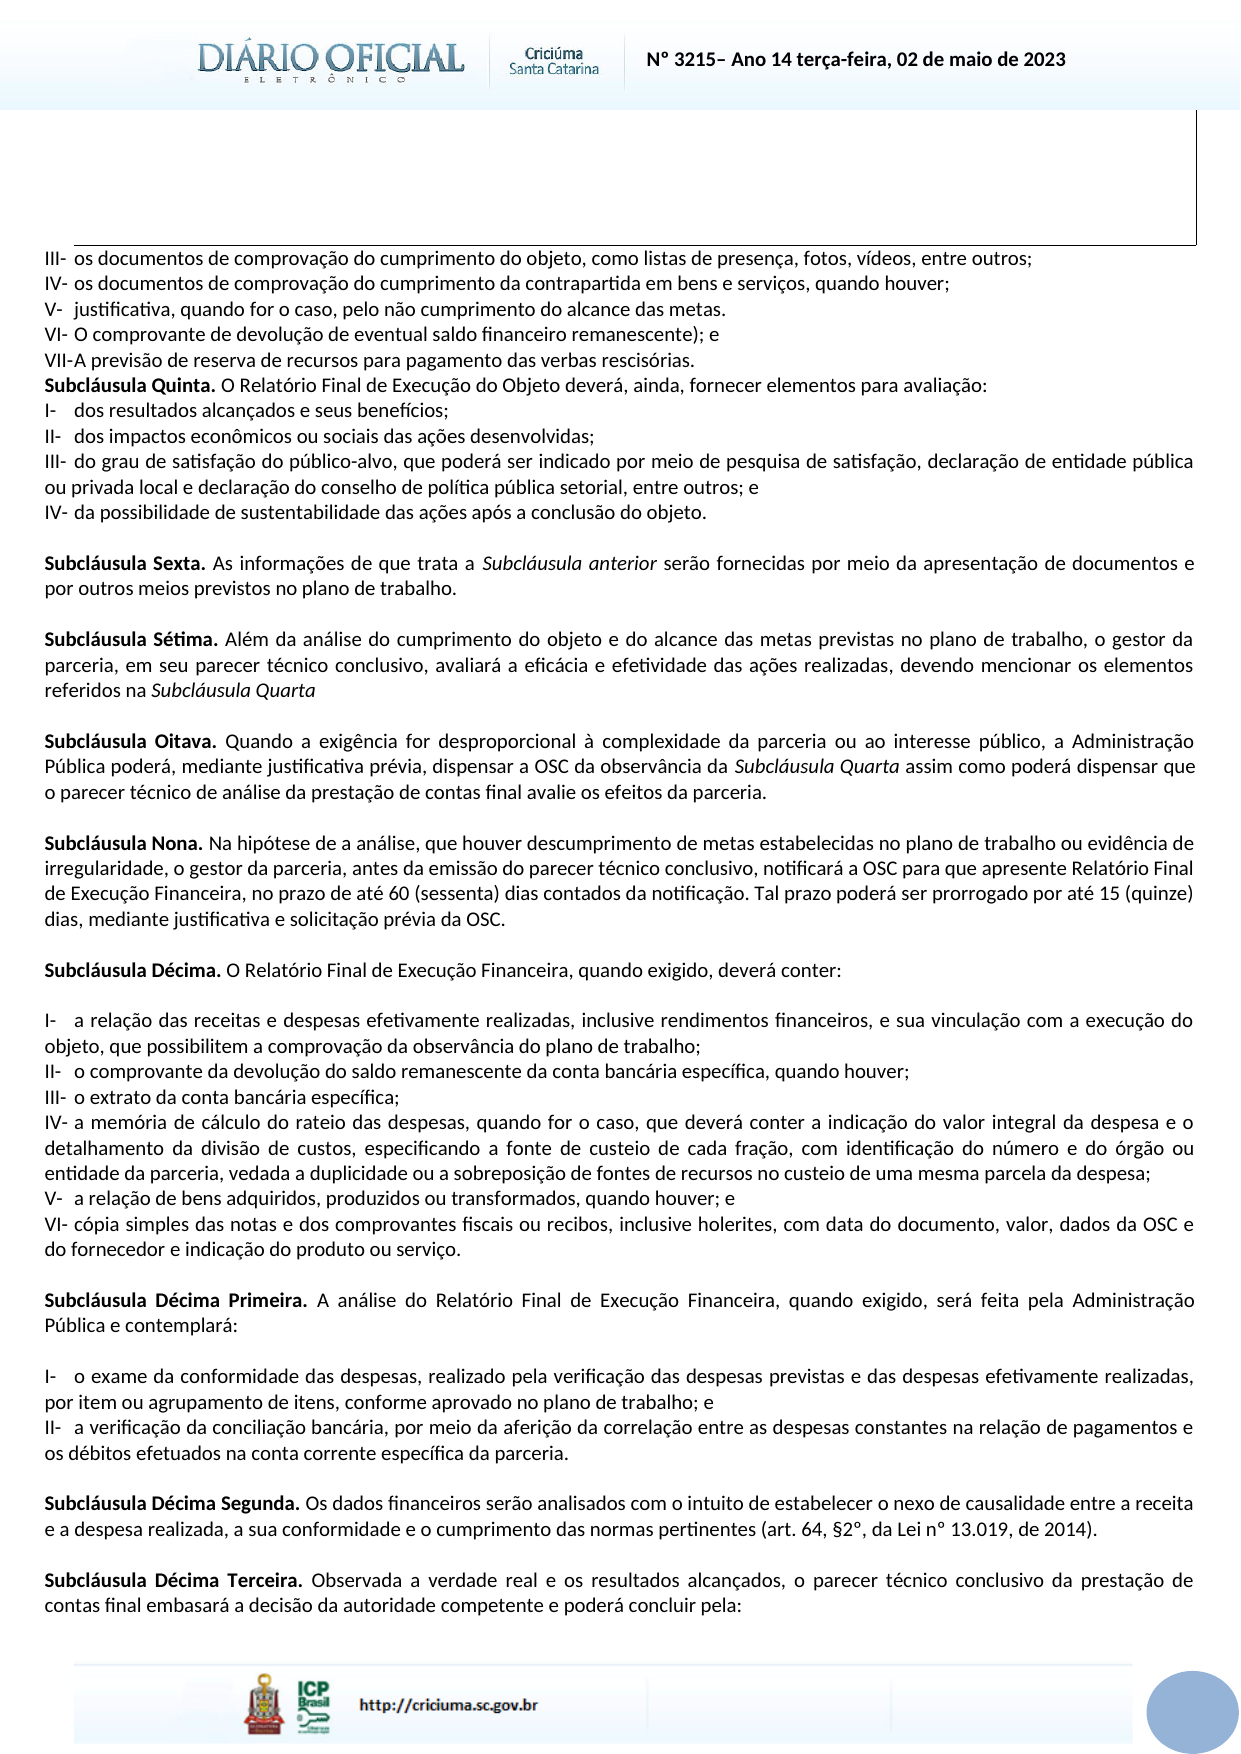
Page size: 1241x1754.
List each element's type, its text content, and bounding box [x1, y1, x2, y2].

text Subcláusula Nona. Na hipótese de a análise, que houver descumprimento de metas estabelecidas no plano de trabalho ou evidência de irregularidade, o gestor da parceria, antes da emissão do parecer técnico conclusivo, notificará a OSC para que apresente Relatório Final de Execução Financeira, no prazo de até 60 (sessenta) dias contados da notificação. Tal prazo poderá ser prorrogado por até 15 (quinze) dias, mediante justificativa e solicitação prévia da OSC. [44, 830, 1196, 931]
text Subcláusula Décima Segunda. Os dados financeiros serão analisados com o intuito de estabelecer o nexo de causalidade entre a receita e a despesa realizada, a sua conformidade e o cumprimento das normas pertinentes (art. 64, §2º, da Lei nº 13.019, de 2014). [44, 1491, 1196, 1541]
list O comprovante de devolução de eventual saldo financeiro remanescente); e [44, 321, 1196, 347]
list o comprovante da devolução do saldo remanescente da conta bancária específica, quando houver; [44, 1058, 1196, 1084]
list a relação das receitas e despesas efetivamente realizadas, inclusive rendimentos financeiros, e sua vinculação com a execução do objeto, que possibilitem a comprovação da observância do plano de trabalho; [44, 1008, 1196, 1058]
list a relação de bens adquiridos, produzidos ou transformados, quando houver; e [44, 1186, 1196, 1211]
text Subcláusula Décima. O Relatório Final de Execução Financeira, quando exigido, deverá conter: [44, 957, 1196, 982]
list o exame da conformidade das despesas, realizado pela verificação das despesas previstas e das despesas efetivamente realizadas, por item ou agrupamento de itens, conforme aprovado no plano de trabalho; e [44, 1363, 1196, 1414]
list justificativa, quando for o caso, pelo não cumprimento do alcance das metas. [44, 296, 1196, 321]
text Subcláusula Décima Primeira. A análise do Relatório Final de Execução Financeira, quando exigido, será feita pela Administração Pública e contemplará: [44, 1287, 1196, 1338]
list da possibilidade de sustentabilidade das ações após a conclusão do objeto. [44, 499, 1196, 525]
list a memória de cálculo do rateio das despesas, quando for o caso, que deverá conter a indicação do valor integral da despesa e o detalhamento da divisão de custos, especificando a fonte de custeio de cada fração, com identificação do número e do órgão ou entidade da parceria, vedada a duplicidade ou a sobreposição de fontes de recursos no custeio de uma mesma parcela da despesa; [44, 1109, 1196, 1186]
list os documentos de comprovação do cumprimento da contrapartida em bens e serviços, quando houver; [44, 271, 1196, 296]
list o extrato da conta bancária específica; [44, 1084, 1196, 1109]
text Subcláusula Quinta. O Relatório Final de Execução do Objeto deverá, ainda, fornecer elementos para avaliação: [44, 372, 1196, 398]
list dos resultados alcançados e seus benefícios; [44, 398, 1196, 423]
text Subcláusula Sexta. As informações de que trata a Subcláusula anterior serão fornecidas por meio da apresentação de documentos e por outros meios previstos no plano de trabalho. [44, 550, 1196, 601]
list os documentos de comprovação do cumprimento do objeto, como listas de presença, fotos, vídeos, entre outros; [44, 245, 1196, 271]
list do grau de satisfação do público-alvo, que poderá ser indicado por meio de pesquisa de satisfação, declaração de entidade pública ou privada local e declaração do conselho de política pública setorial, entre outros; e [44, 448, 1196, 499]
list dos impactos econômicos ou sociais das ações desenvolvidas; [44, 423, 1196, 448]
text Subcláusula Sétima. Além da análise do cumprimento do objeto e do alcance das metas previstas no plano de trabalho, o gestor da parceria, em seu parecer técnico conclusivo, avaliará a eficácia e efetividade das ações realizadas, devendo mencionar os elementos referidos na Subcláusula Quarta [44, 626, 1196, 703]
list A previsão de reserva de recursos para pagamento das verbas rescisórias. [44, 347, 1196, 372]
list a verificação da conciliação bancária, por meio da aferição da correlação entre as despesas constantes na relação de pagamentos e os débitos efetuados na conta corrente específica da parceria. [44, 1414, 1196, 1465]
text Subcláusula Décima Terceira. Observada a verdade real e os resultados alcançados, o parecer técnico conclusivo da prestação de contas final embasará a decisão da autoridade competente e poderá concluir pela: [44, 1567, 1196, 1618]
text Subcláusula Oitava. Quando a exigência for desproporcional à complexidade da parceria ou ao interesse público, a Administração Pública poderá, mediante justificativa prévia, dispensar a OSC da observância da Subcláusula Quarta assim como poderá dispensar que o parecer técnico de análise da prestação de contas final avalie os efeitos da parceria. [44, 728, 1196, 804]
list cópia simples das notas e dos comprovantes fiscais ou recibos, inclusive holerites, com data do documento, valor, dados da OSC e do fornecedor e indicação do produto ou serviço. [44, 1211, 1196, 1262]
